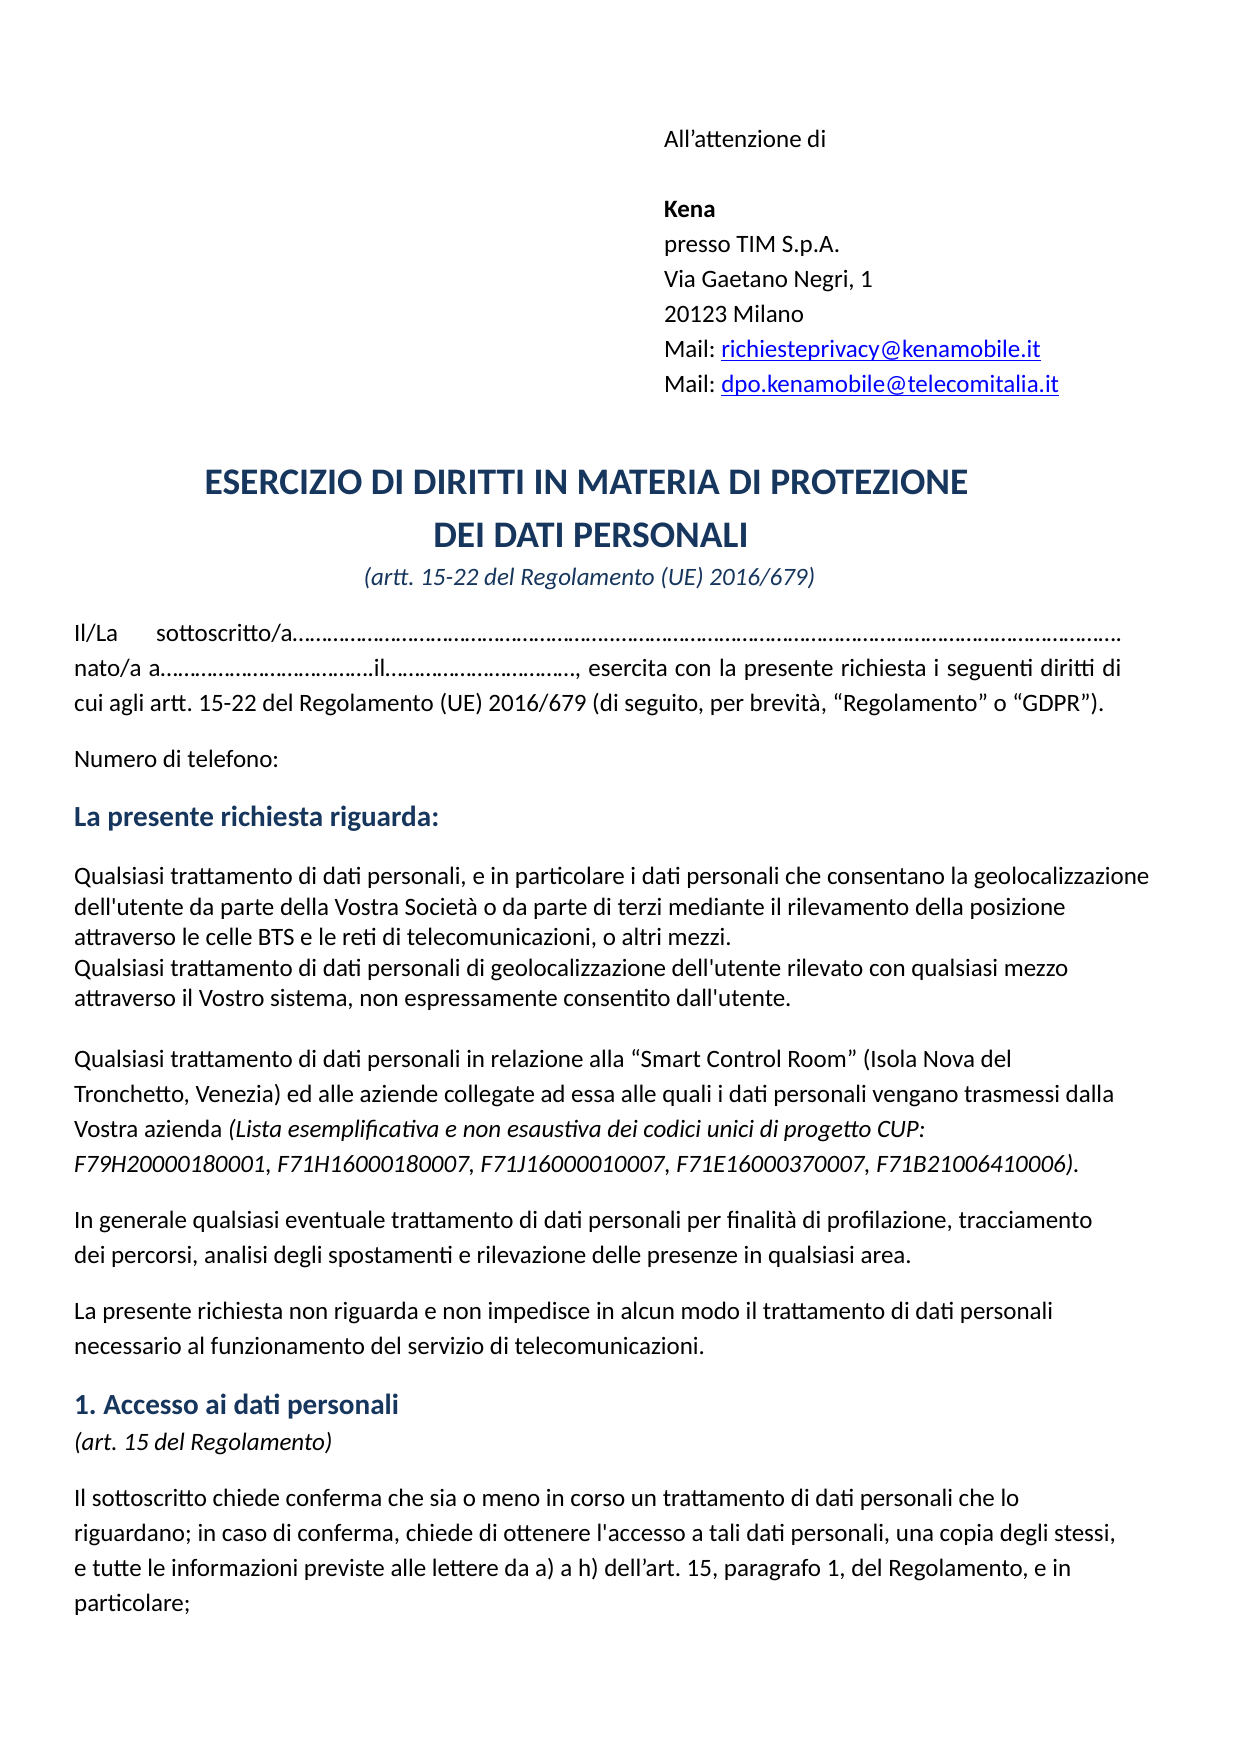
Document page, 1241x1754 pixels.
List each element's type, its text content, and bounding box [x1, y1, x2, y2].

text La presente richiesta non riguarda e non impedisce in alcun modo il trattamento di dati personali necessario al funzionamento del servizio di telecomunicazioni. [74, 1295, 1122, 1361]
text 1. Accesso ai dati personali (art. 15 del Regolamento) [74, 1386, 1122, 1457]
text All’attenzione di [664, 124, 1122, 189]
text Qualsiasi trattamento di dati personali in relazione alla “Smart Control Room” (Isola Nova del Tronchetto, Venezia) ed alle aziende collegate ad essa alle quali i dati personali vengano trasmessi dalla Vostra azienda (Lista esemplificativa e non esaustiva dei codici unici di progetto CUP: F79H20000180001, F71H16000180007, F71J16000010007, F71E16000370007, F71B21006410006). [74, 1043, 1122, 1179]
text Mail: richiesteprivacy@kenamobile.it [664, 334, 1122, 364]
text Il sottoscritto chiede conferma che sia o meno in corso un trattamento di dati personali che lo riguardano; in caso di conferma, chiede di ottenere l'accesso a tali dati personali, una copia degli stessi, e tutte le informazioni previste alle lettere da a) a h) dell’art. 15, paragrafo 1, del Regolamento, e in particolare; [74, 1482, 1122, 1617]
text Kena [664, 194, 1122, 224]
text Qualsiasi trattamento di dati personali, e in particolare i dati personali che consentano la geolocalizzazione dell'utente da parte della Vostra Società o da parte di terzi mediante il rilevamento della posizione attraverso le celle BTS e le reti di telecomunicazioni, o altri mezzi. Qualsiasi trattamento di dati personali di geolocalizzazione dell'utente rilevato con qualsiasi mezzo attraverso il Vostro sistema, non espressamente consentito dall'utente. [74, 860, 1152, 1043]
text La presente richiesta riguarda: [74, 798, 1122, 834]
text Mail: dpo.kenamobile@telecomitalia.it [664, 369, 1122, 399]
text Via Gaetano Negri, 1 [664, 264, 1122, 294]
text In generale qualsiasi eventuale trattamento di dati personali per finalità di profilazione, tracciamento dei percorsi, analisi degli spostamenti e rilevazione delle presenze in qualsiasi area. [74, 1204, 1122, 1270]
text 20123 Milano [664, 299, 1122, 329]
text presso TIM S.p.A. [664, 229, 1122, 259]
text ESERCIZIO DI DIRITTI IN MATERIA DI PROTEZIONE DEI DATI PERSONALI (artt. 15-22 del Regolamento (UE) 2016/679) [59, 458, 1122, 592]
text Numero di telefono: [74, 743, 1122, 773]
text Il/La sottoscritto/a………………………………………………..……………………………………………………………………………. nato/a a……………………………….il……………………………, esercita con la presente richiesta i seguenti diritti di cui agli artt. 15-22 del Regolamento (UE) 2016/679 (di seguito, per brevità, “Regolamento” o “GDPR”). [74, 617, 1122, 717]
